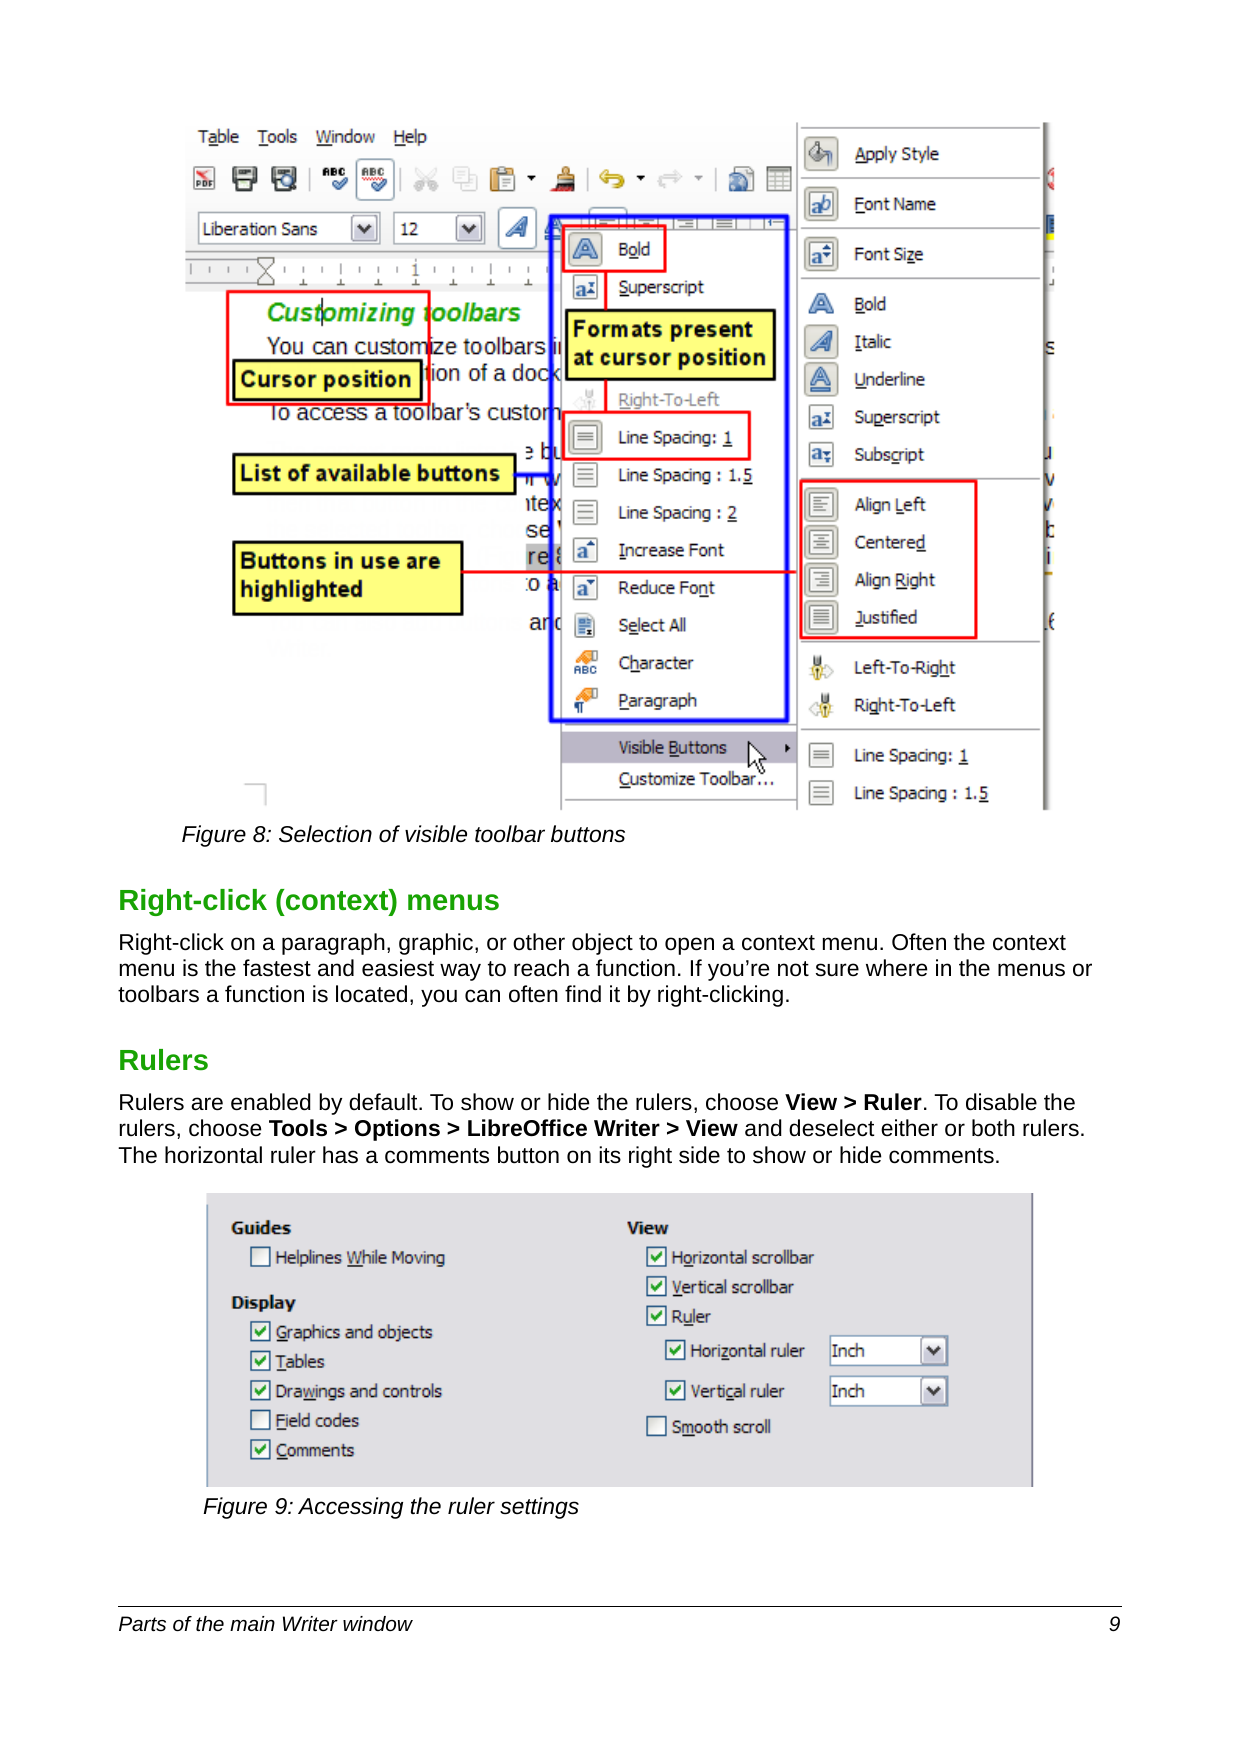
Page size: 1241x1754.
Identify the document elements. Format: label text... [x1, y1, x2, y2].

text Rulers are enabled by default. To show or hide the rulers, choose View > Ruler. To disable the rulers, choose Tools > Options > LibreOffice Writer > View and deselect either or both rulers. The horizontal ruler has a comments button on its right side to show or hide comments. [118, 1089, 1122, 1168]
picture [181, 118, 1059, 815]
picture [202, 1193, 1038, 1487]
subtitle Rulers [118, 1043, 1122, 1077]
text Figure 9: Accessing the ruler settings [203, 1493, 1037, 1519]
subtitle Right-click (context) menus [118, 882, 1122, 916]
text Figure 8: Selection of visible toolbar buttons [181, 821, 1059, 847]
text Right-click on a paragraph, graphic, or other object to open a context menu. Often the context menu is the fastest and easiest way to reach a function. If you’re not sure where in the menus or toolbars a function is located, you can often find it by right-clicking. [118, 928, 1122, 1007]
